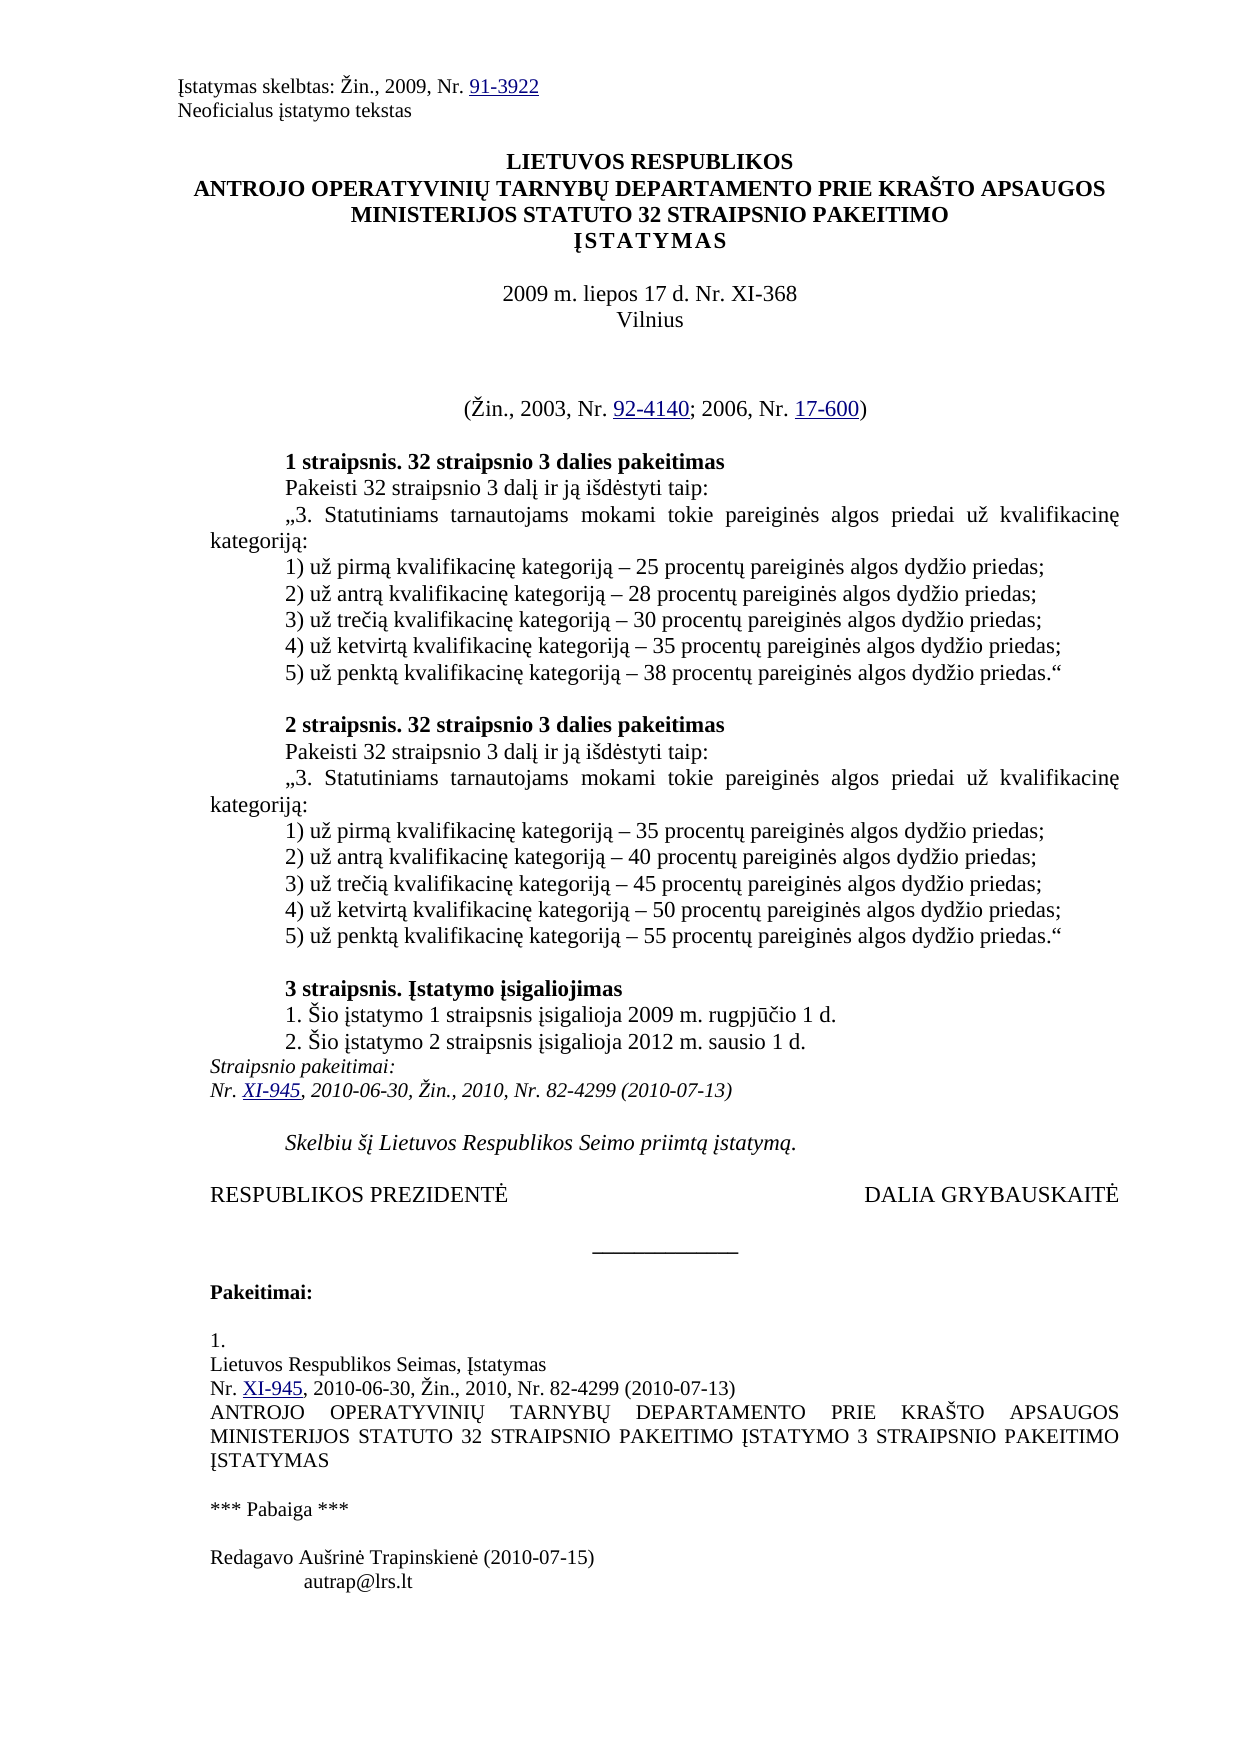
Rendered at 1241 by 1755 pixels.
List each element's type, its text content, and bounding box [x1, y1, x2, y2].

text 5) už penktą kvalifikacinę kategoriją – 38 procentų pareiginės algos dydžio priedas.“ [210, 659, 1120, 685]
text *** Pabaiga *** [210, 1496, 1120, 1521]
text 2 straipsnis. 32 straipsnio 3 dalies pakeitimas [210, 712, 1120, 738]
text ______________ [210, 1232, 1120, 1256]
text 3) už trečią kvalifikacinę kategoriją – 30 procentų pareiginės algos dydžio priedas; [210, 606, 1120, 632]
text Nr. XI-945, 2010-06-30, Žin., 2010, Nr. 82-4299 (2010-07-13) [210, 1078, 1120, 1102]
text ANTROJO OPERATYVINIŲ TARNYBŲ DEPARTAMENTO PRIE KRAŠTO APSAUGOS MINISTERIJOS STATUTO 32 STRAIPSNIO PAKEITIMO ĮSTATYMO 3 STRAIPSNIO PAKEITIMO ĮSTATYMAS [210, 1400, 1120, 1472]
text Redagavo Aušrinė Trapinskienė (2010-07-15) [210, 1544, 1120, 1569]
text Lietuvos Respublikos Seimas, Įstatymas [210, 1352, 1120, 1376]
text Nr. XI-945, 2010-06-30, Žin., 2010, Nr. 82-4299 (2010-07-13) [210, 1376, 1120, 1400]
text 1) už pirmą kvalifikacinę kategoriją – 35 procentų pareiginės algos dydžio priedas; [210, 817, 1120, 843]
text „3. Statutiniams tarnautojams mokami tokie pareiginės algos priedai už kvalifikacinę kategoriją: [210, 764, 1120, 817]
text 3 straipsnis. Įstatymo įsigaliojimas [210, 975, 1120, 1001]
text LIETUVOS RESPUBLIKOS [177, 148, 1122, 175]
text Pakeisti 32 straipsnio 3 dalį ir ją išdėstyti taip: [210, 738, 1120, 764]
text 1. [210, 1328, 1120, 1352]
text 2009 m. liepos 17 d. Nr. XI-368 Vilnius [177, 280, 1122, 333]
text ANTROJO OPERATYVINIŲ TARNYBŲ DEPARTAMENTO PRIE KRAŠTO APSAUGOS MINISTERIJOS STATUTO 32 STRAIPSNIO PAKEITIMO [177, 175, 1122, 227]
text autrap@lrs.lt [210, 1569, 1120, 1593]
text 3) už trečią kvalifikacinę kategoriją – 45 procentų pareiginės algos dydžio priedas; [210, 870, 1120, 896]
text Neoficialus įstatymo tekstas [177, 98, 1122, 122]
text ĮSTATYMAS [177, 227, 1122, 254]
text 2) už antrą kvalifikacinę kategoriją – 28 procentų pareiginės algos dydžio priedas; [210, 580, 1120, 606]
text Pakeisti 32 straipsnio 3 dalį ir ją išdėstyti taip: [210, 474, 1120, 501]
text Pakeitimai: [210, 1280, 1120, 1304]
text 4) už ketvirtą kvalifikacinę kategoriją – 50 procentų pareiginės algos dydžio priedas; [210, 896, 1120, 922]
text Straipsnio pakeitimai: [210, 1054, 1120, 1078]
text Skelbiu šį Lietuvos Respublikos Seimo priimtą įstatymą. [210, 1129, 1120, 1155]
text 2. Šio įstatymo 2 straipsnis įsigalioja 2012 m. sausio 1 d. [210, 1028, 1120, 1054]
text (Žin., 2003, Nr. 92-4140; 2006, Nr. 17-600) [210, 395, 1120, 422]
text 1 straipsnis. 32 straipsnio 3 dalies pakeitimas [210, 448, 1120, 474]
text 1. Šio įstatymo 1 straipsnis įsigalioja 2009 m. rugpjūčio 1 d. [210, 1001, 1120, 1028]
text RESPUBLIKOS PREZIDENTĖ DALIA GRYBAUSKAITĖ [210, 1181, 1120, 1208]
text Įstatymas skelbtas: Žin., 2009, Nr. 91-3922 [177, 74, 1122, 98]
text „3. Statutiniams tarnautojams mokami tokie pareiginės algos priedai už kvalifikacinę kategoriją: [210, 501, 1120, 553]
text 2) už antrą kvalifikacinę kategoriją – 40 procentų pareiginės algos dydžio priedas; [210, 843, 1120, 870]
text 1) už pirmą kvalifikacinę kategoriją – 25 procentų pareiginės algos dydžio priedas; [210, 553, 1120, 580]
text 4) už ketvirtą kvalifikacinę kategoriją – 35 procentų pareiginės algos dydžio priedas; [210, 632, 1120, 659]
text 5) už penktą kvalifikacinę kategoriją – 55 procentų pareiginės algos dydžio priedas.“ [210, 922, 1120, 949]
